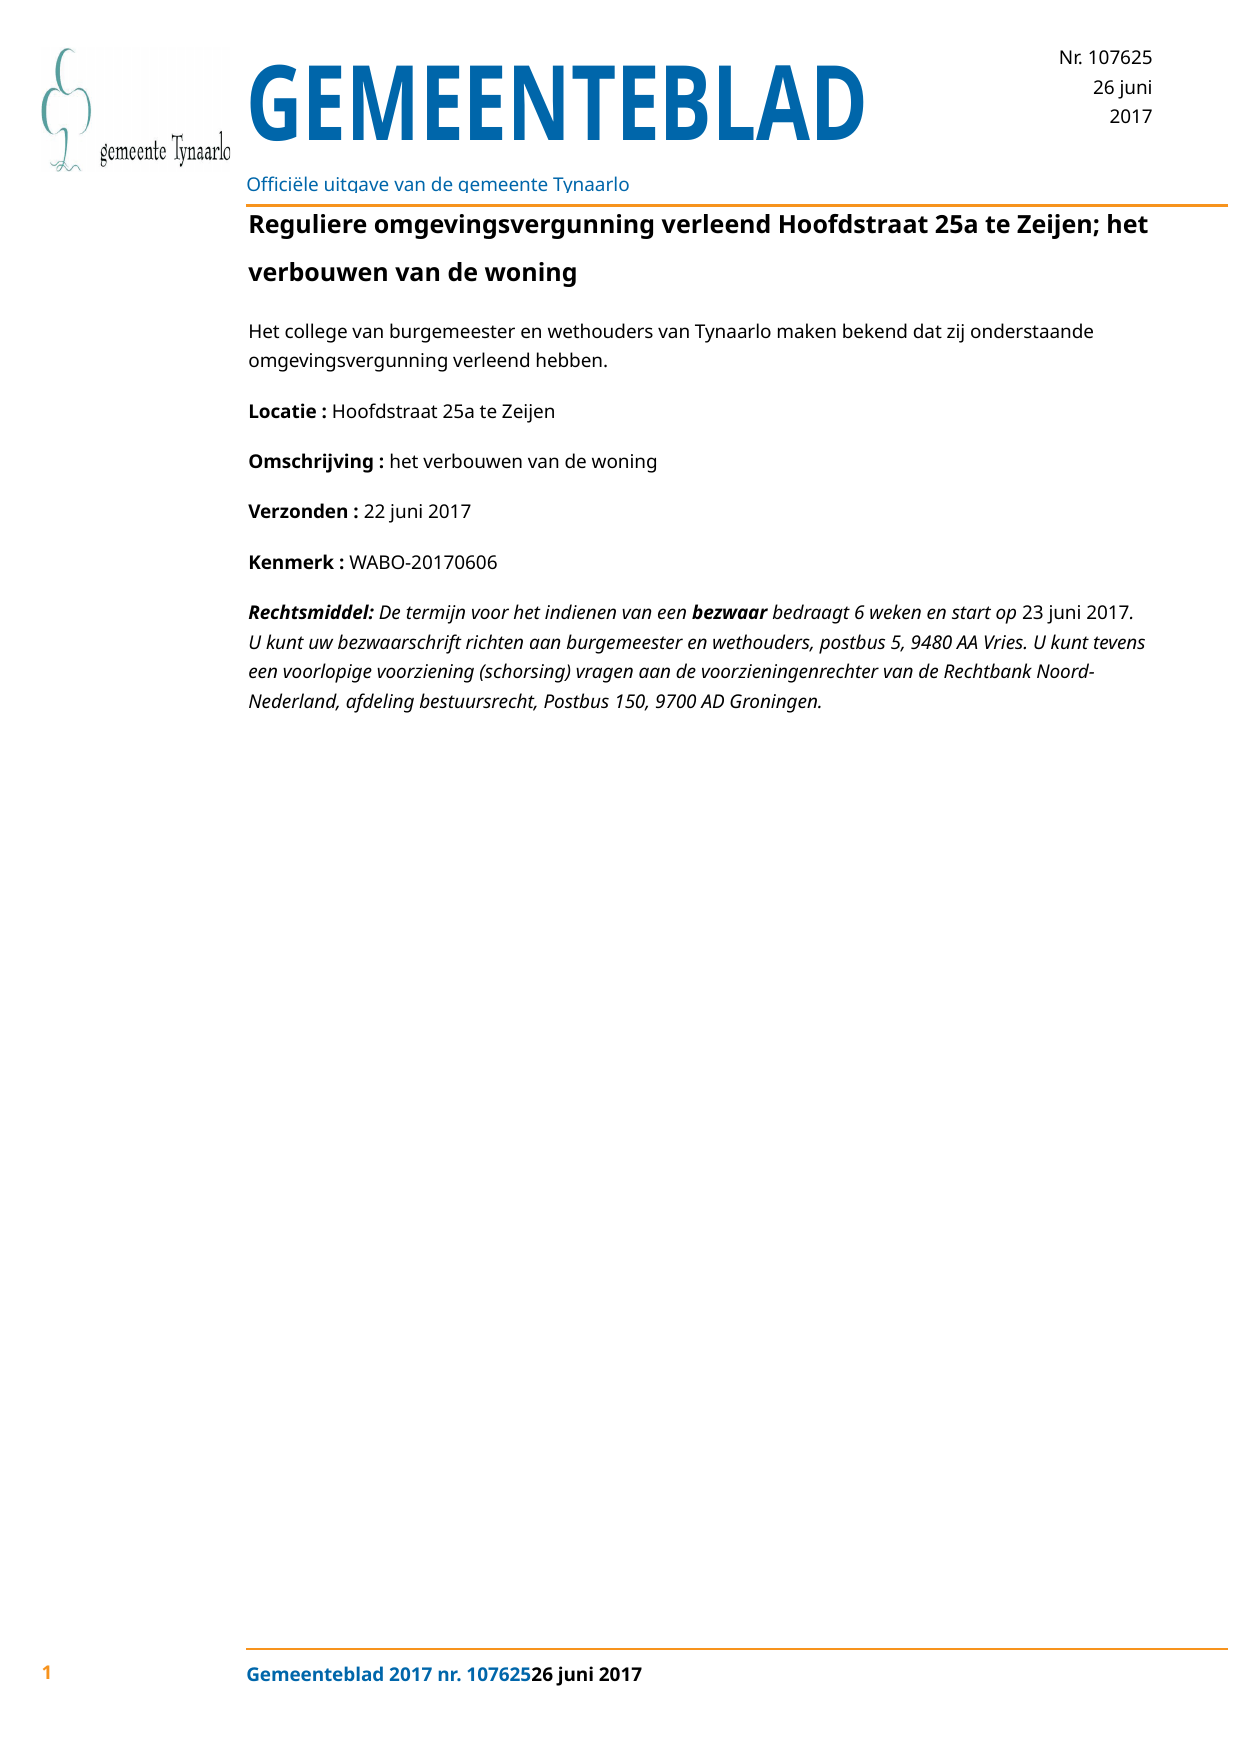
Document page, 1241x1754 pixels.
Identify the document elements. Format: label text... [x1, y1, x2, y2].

text Het college van burgemeester en wethouders van Tynaarlo maken bekend dat zij onderstaande omgevingsvergunning verleend hebben. [248, 318, 1152, 373]
text Verzonden : 22 juni 2017 [248, 499, 1152, 524]
text Kenmerk : WABO-20170606 [248, 549, 1152, 575]
text Reguliere omgevingsvergunning verleend Hoofdstraat 25a te Zeijen; het verbouwen van de woning [248, 207, 1152, 288]
text Omschrijving : het verbouwen van de woning [248, 448, 1152, 474]
picture [41, 47, 231, 172]
text Locatie : Hoofdstraat 25a te Zeijen [248, 398, 1152, 424]
text Rechtsmiddel: De termijn voor het indienen van een bezwaar bedraagt 6 weken en start op 23 juni 2017. U kunt uw bezwaarschrift richten aan burgemeester en wethouders, postbus 5, 9480 AA Vries. U kunt tevens een voorlopige voorziening (schorsing) vragen aan de voorzieningenrechter van de Rechtbank Noord-Nederland, afdeling bestuursrecht, Postbus 150, 9700 AD Groningen. [248, 599, 1152, 714]
